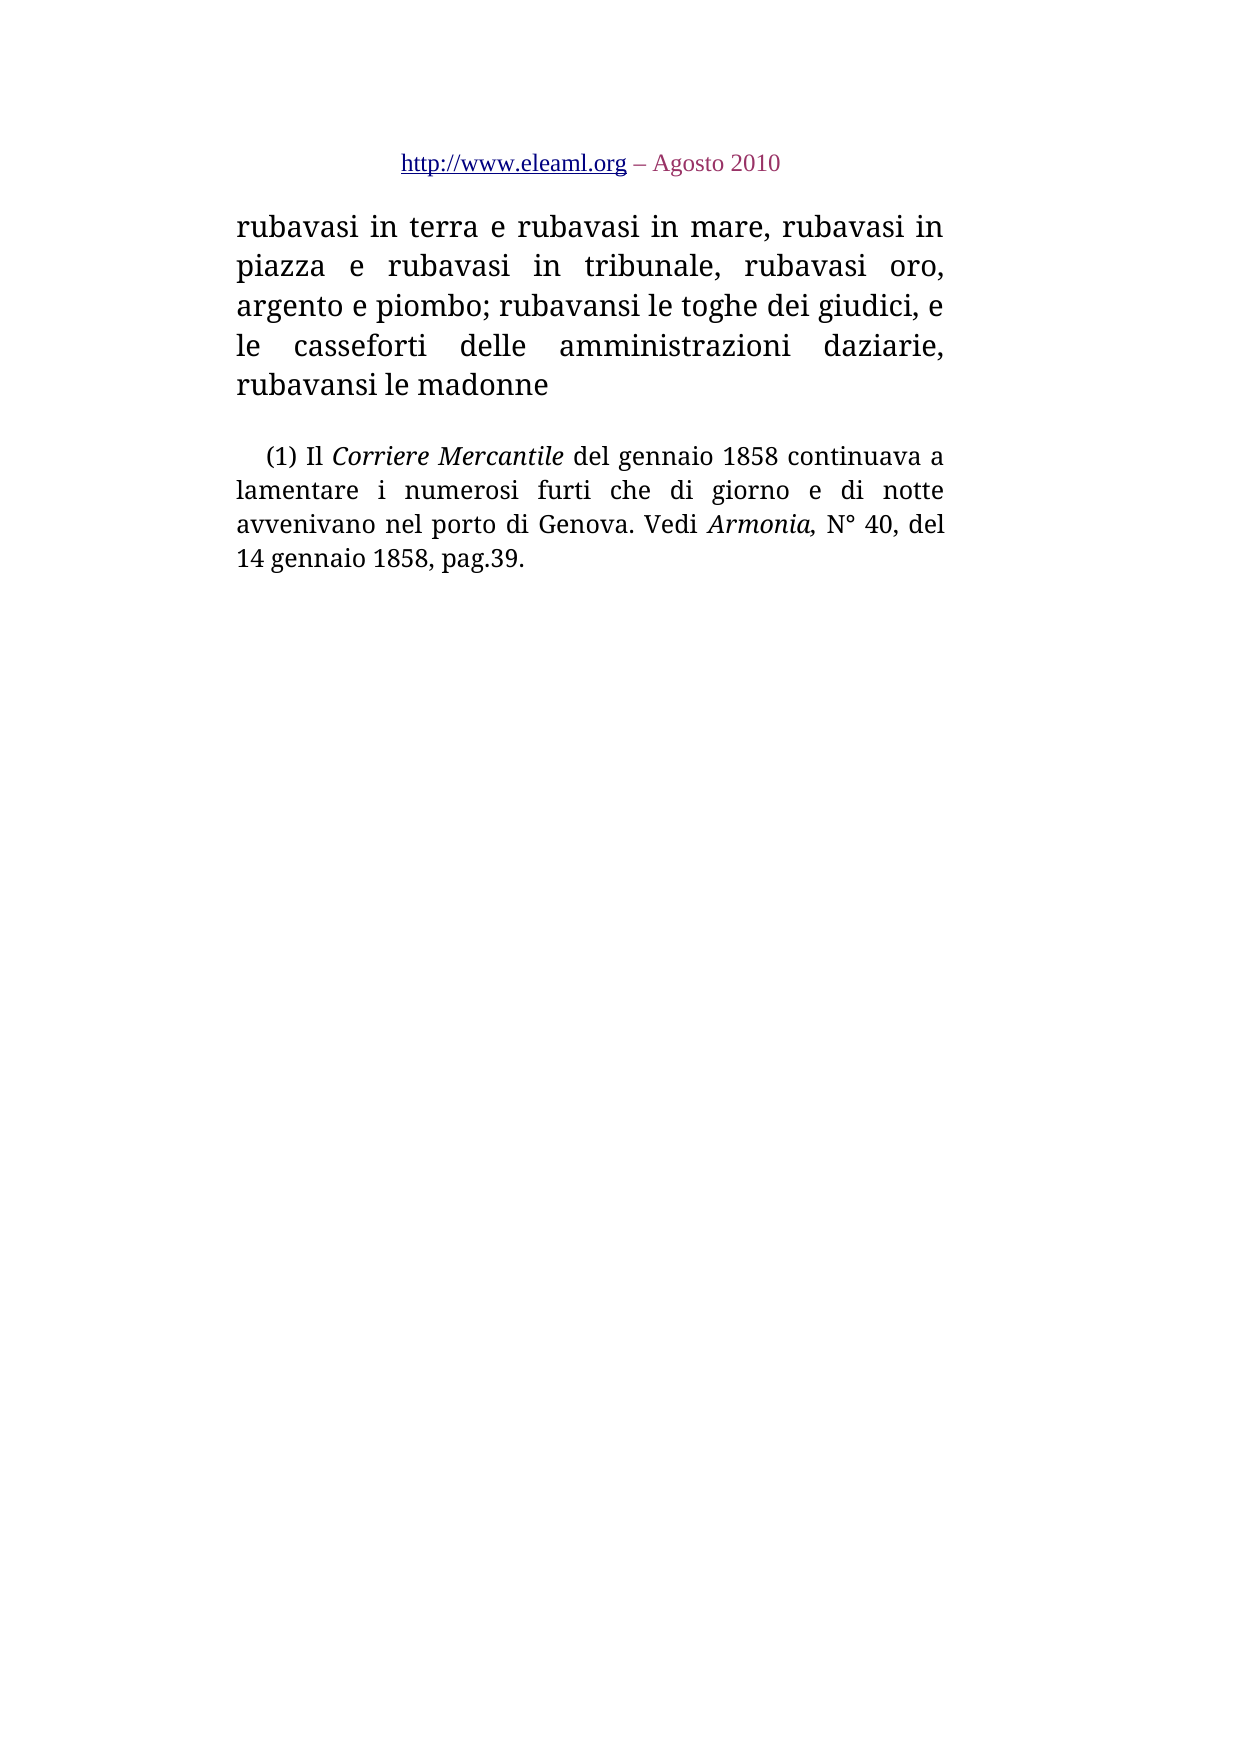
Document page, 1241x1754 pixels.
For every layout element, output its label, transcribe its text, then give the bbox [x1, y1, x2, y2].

text rubavasi in terra e rubavasi in mare, rubavasi in piazza e rubavasi in tribunale, rubavasi oro, argento e piombo; rubavansi le toghe dei giudici, e le casseforti delle amministrazioni daziarie, rubavansi le madonne [236, 206, 945, 404]
text (1) Il Corriere Mercantile del gennaio 1858 continuava a lamentare i numerosi furti che di giorno e di notte avvenivano nel porto di Genova. Vedi Armonia, N° 40, del 14 gennaio 1858, pag.39. [236, 438, 945, 575]
